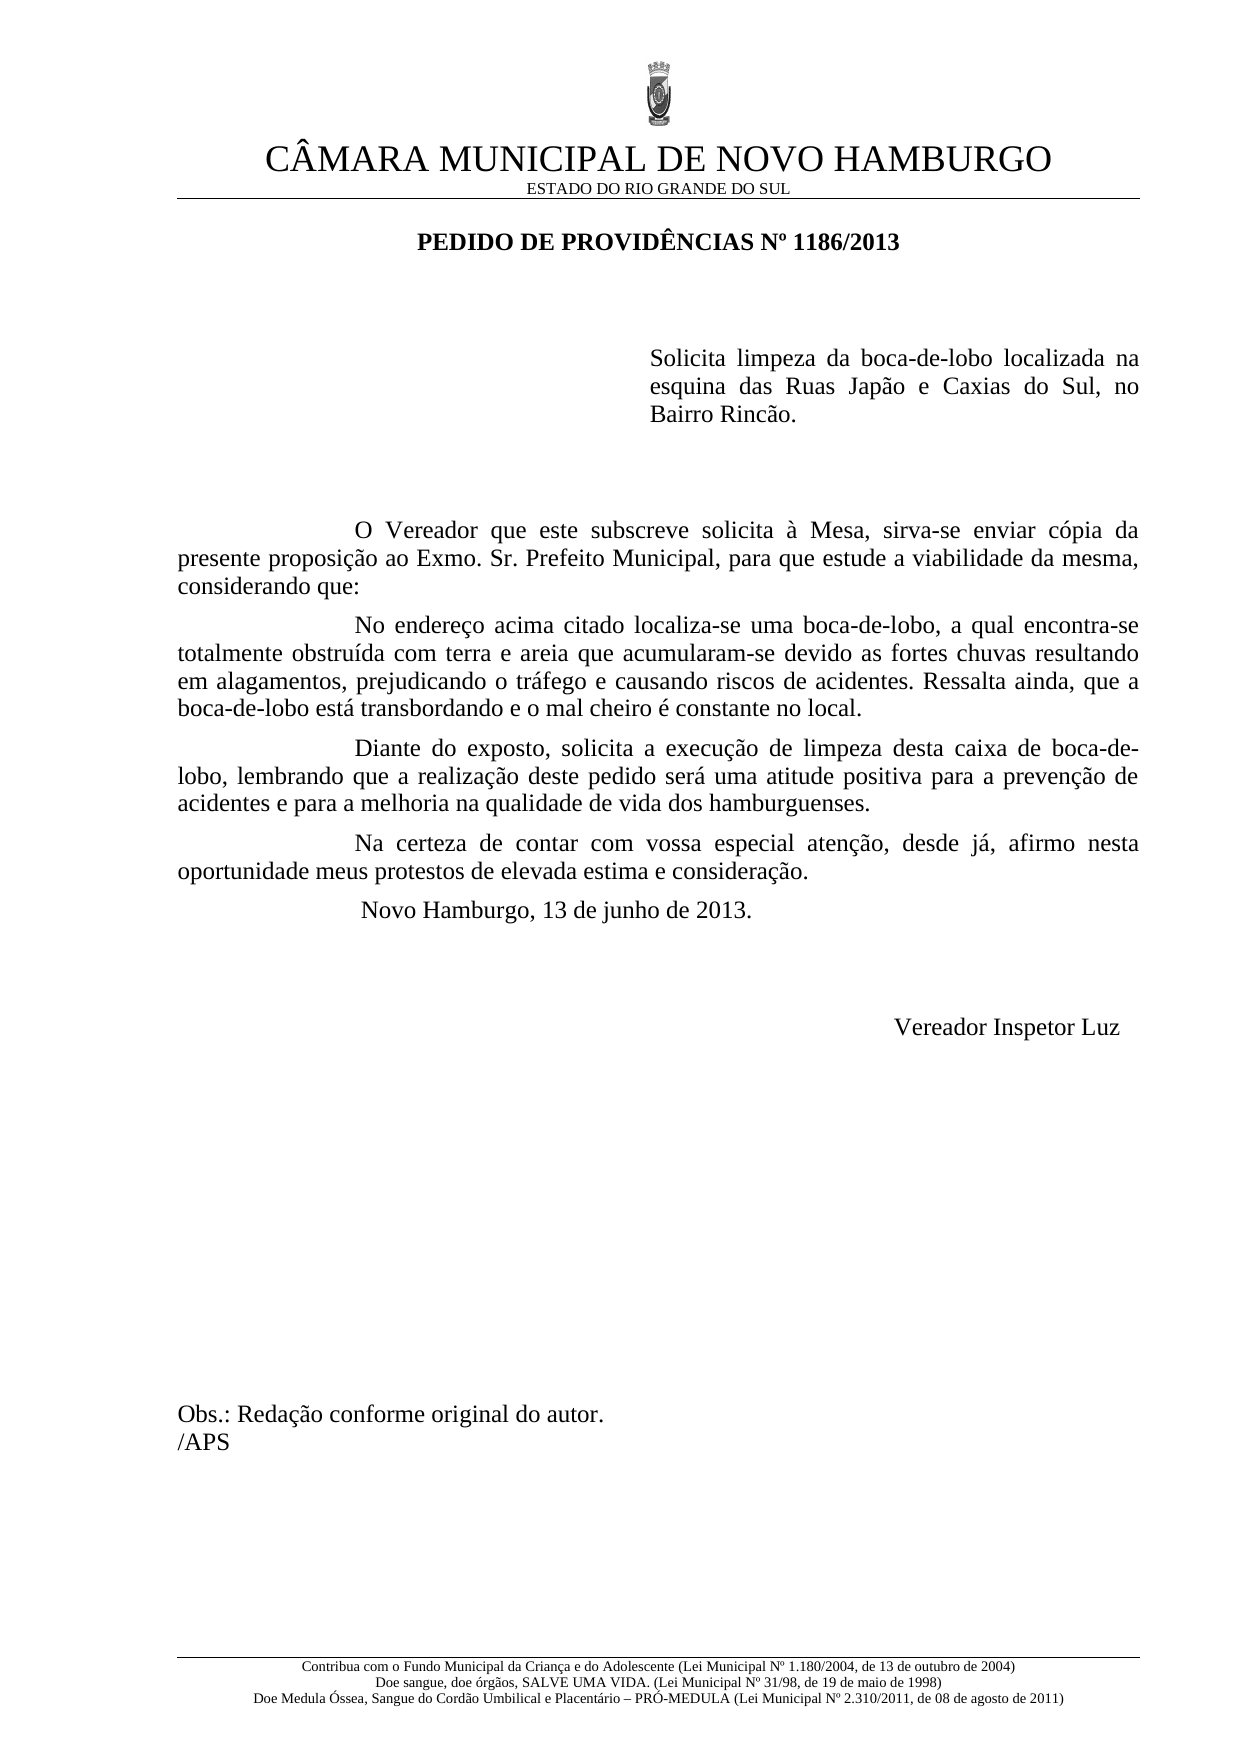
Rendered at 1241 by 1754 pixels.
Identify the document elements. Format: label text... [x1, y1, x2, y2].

text Novo Hamburgo, 13 de junho de 2013. [177, 896, 1140, 924]
text PEDIDO DE PROVIDÊNCIAS Nº 1186/2013 [177, 228, 1140, 256]
text No endereço acima citado localiza-se uma boca-de-lobo, a qual encontra-se totalmente obstruída com terra e areia que acumularam-se devido as fortes chuvas resultando em alagamentos, prejudicando o tráfego e causando riscos de acidentes. Ressalta ainda, que a boca-de-lobo está transbordando e o mal cheiro é constante no local. [177, 611, 1140, 722]
text Vereador Inspetor Luz [768, 1013, 1140, 1040]
text Diante do exposto, solicita a execução de limpeza desta caixa de boca-de-lobo, lembrando que a realização deste pedido será uma atitude positiva para a prevenção de acidentes e para a melhoria na qualidade de vida dos hamburguenses. [177, 734, 1140, 817]
text O Vereador que este subscreve solicita à Mesa, sirva-se enviar cópia da presente proposição ao Exmo. Sr. Prefeito Municipal, para que estude a viabilidade da mesma, considerando que: [177, 516, 1140, 599]
text Na certeza de contar com vossa especial atenção, desde já, afirmo nesta oportunidade meus protestos de elevada estima e consideração. [177, 829, 1140, 884]
text /APS [177, 1428, 1140, 1456]
text Obs.: Redação conforme original do autor. [177, 1401, 1140, 1428]
text Solicita limpeza da boca-de-lobo localizada na esquina das Ruas Japão e Caxias do Sul, no Bairro Rincão. [649, 344, 1140, 428]
